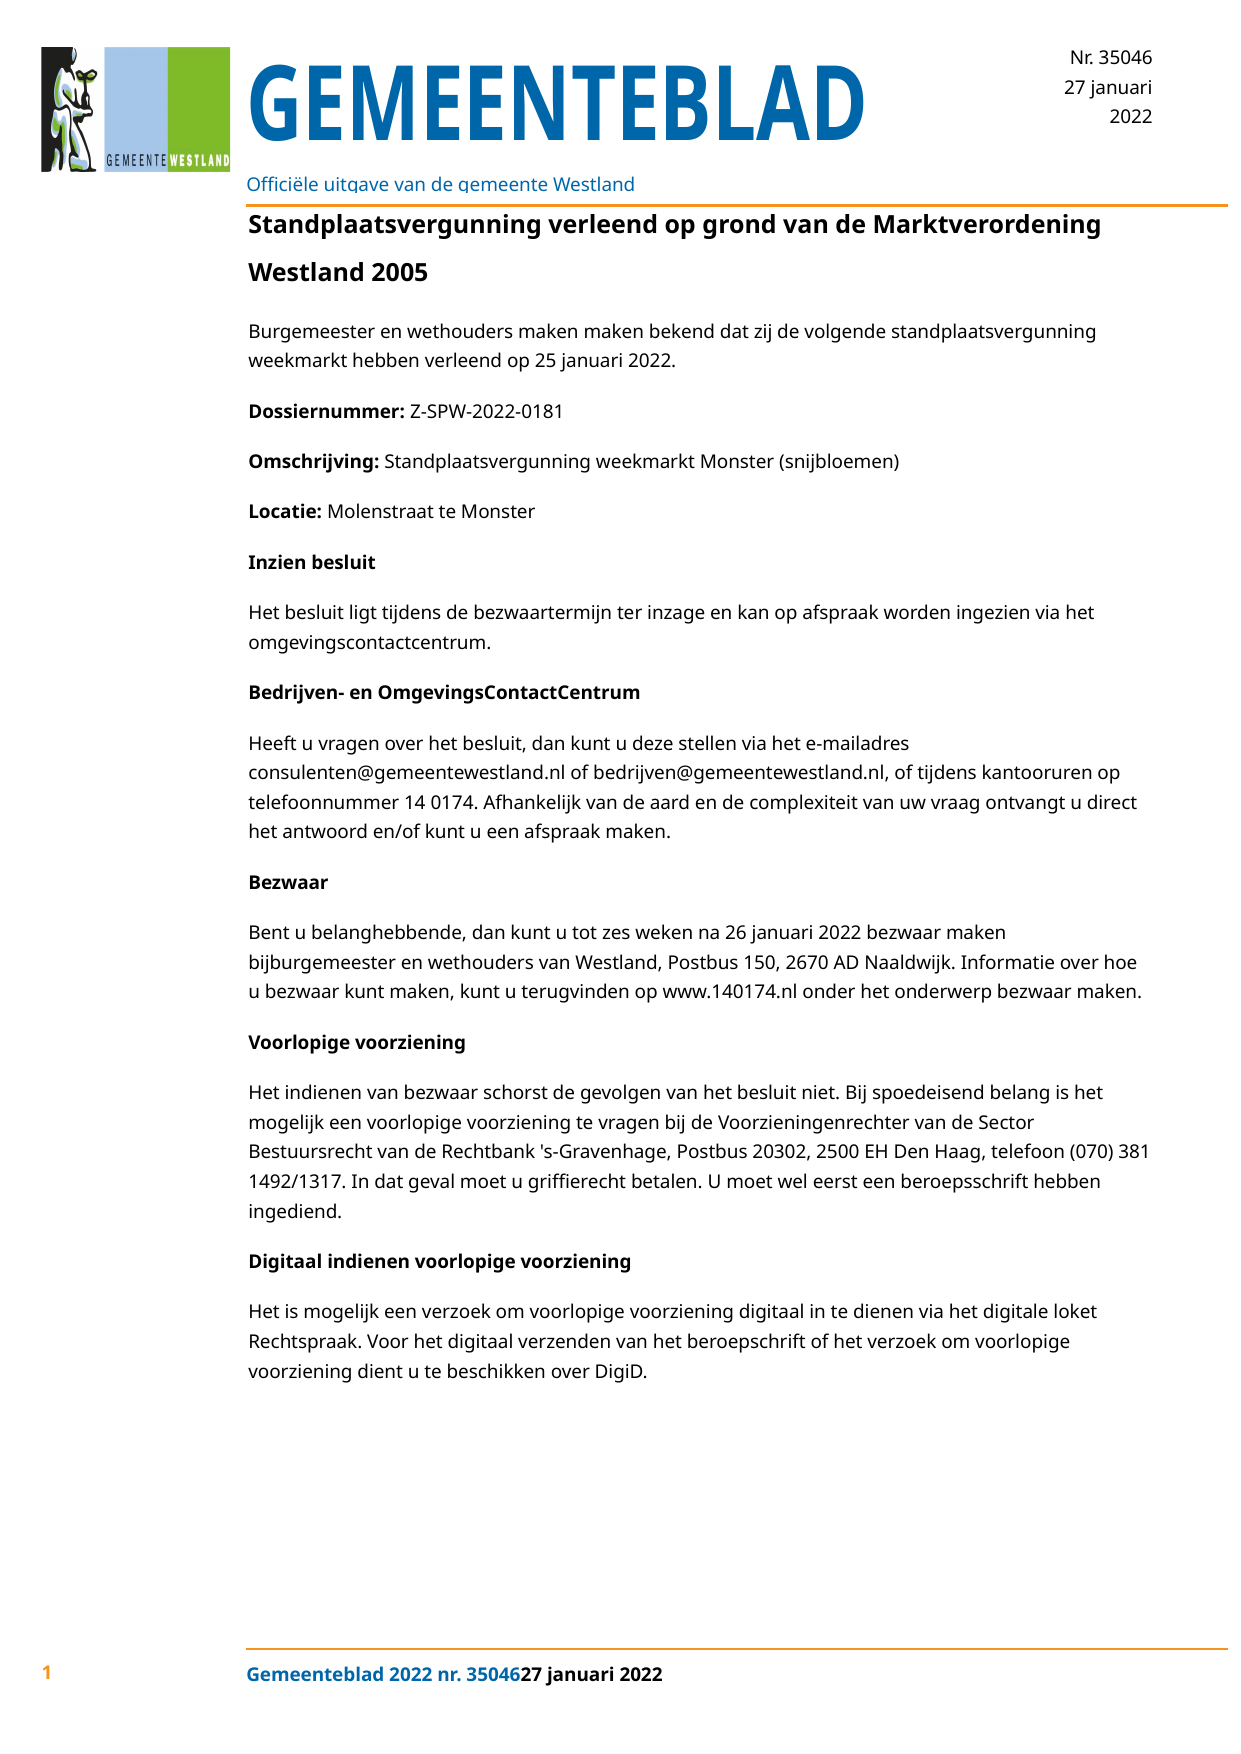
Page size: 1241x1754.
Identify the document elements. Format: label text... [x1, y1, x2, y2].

text Locatie: Molenstraat te Monster [248, 499, 1152, 524]
text Voorlopige voorziening [248, 1029, 1152, 1055]
text Het is mogelijk een verzoek om voorlopige voorziening digitaal in te dienen via het digitale loket Rechtspraak. Voor het digitaal verzenden van het beroepschrift of het verzoek om voorlopige voorziening dient u te beschikken over DigiD. [248, 1299, 1152, 1384]
text Dossiernummer: Z-SPW-2022-0181 [248, 398, 1152, 424]
text Het besluit ligt tijdens de bezwaartermijn ter inzage en kan op afspraak worden ingezien via het omgevingscontactcentrum. [248, 599, 1152, 655]
text Standplaatsvergunning verleend op grond van de Marktverordening Westland 2005 [248, 207, 1152, 288]
text Burgemeester en wethouders maken maken bekend dat zij de volgende standplaatsvergunning weekmarkt hebben verleend op 25 januari 2022. [248, 318, 1152, 373]
text Heeft u vragen over het besluit, dan kunt u deze stellen via het e-mailadres consulenten@gemeentewestland.nl of bedrijven@gemeentewestland.nl, of tijdens kantooruren op telefoonnummer 14 0174. Afhankelijk van de aard en de complexiteit van uw vraag ontvangt u direct het antwoord en/of kunt u een afspraak maken. [248, 730, 1152, 844]
text Bedrijven- en OmgevingsContactCentrum [248, 679, 1152, 705]
text Het indienen van bezwaar schorst de gevolgen van het besluit niet. Bij spoedeisend belang is het mogelijk een voorlopige voorziening te vragen bij de Voorzieningenrechter van de Sector Bestuursrecht van de Rechtbank 's-Gravenhage, Postbus 20302, 2500 EH Den Haag, telefoon (070) 381 1492/1317. In dat geval moet u griffierecht betalen. U moet wel eerst een beroepsschrift hebben ingediend. [248, 1079, 1152, 1224]
text Digitaal indienen voorlopige voorziening [248, 1248, 1152, 1274]
text Inzien besluit [248, 549, 1152, 575]
text Omschrijving: Standplaatsvergunning weekmarkt Monster (snijbloemen) [248, 448, 1152, 474]
text Bent u belanghebbende, dan kunt u tot zes weken na 26 januari 2022 bezwaar maken bijburgemeester en wethouders van Westland, Postbus 150, 2670 AD Naaldwijk. Informatie over hoe u bezwaar kunt maken, kunt u terugvinden op www.140174.nl onder het onderwerp bezwaar maken. [248, 919, 1152, 1004]
picture [41, 47, 231, 172]
text Bezwaar [248, 869, 1152, 895]
